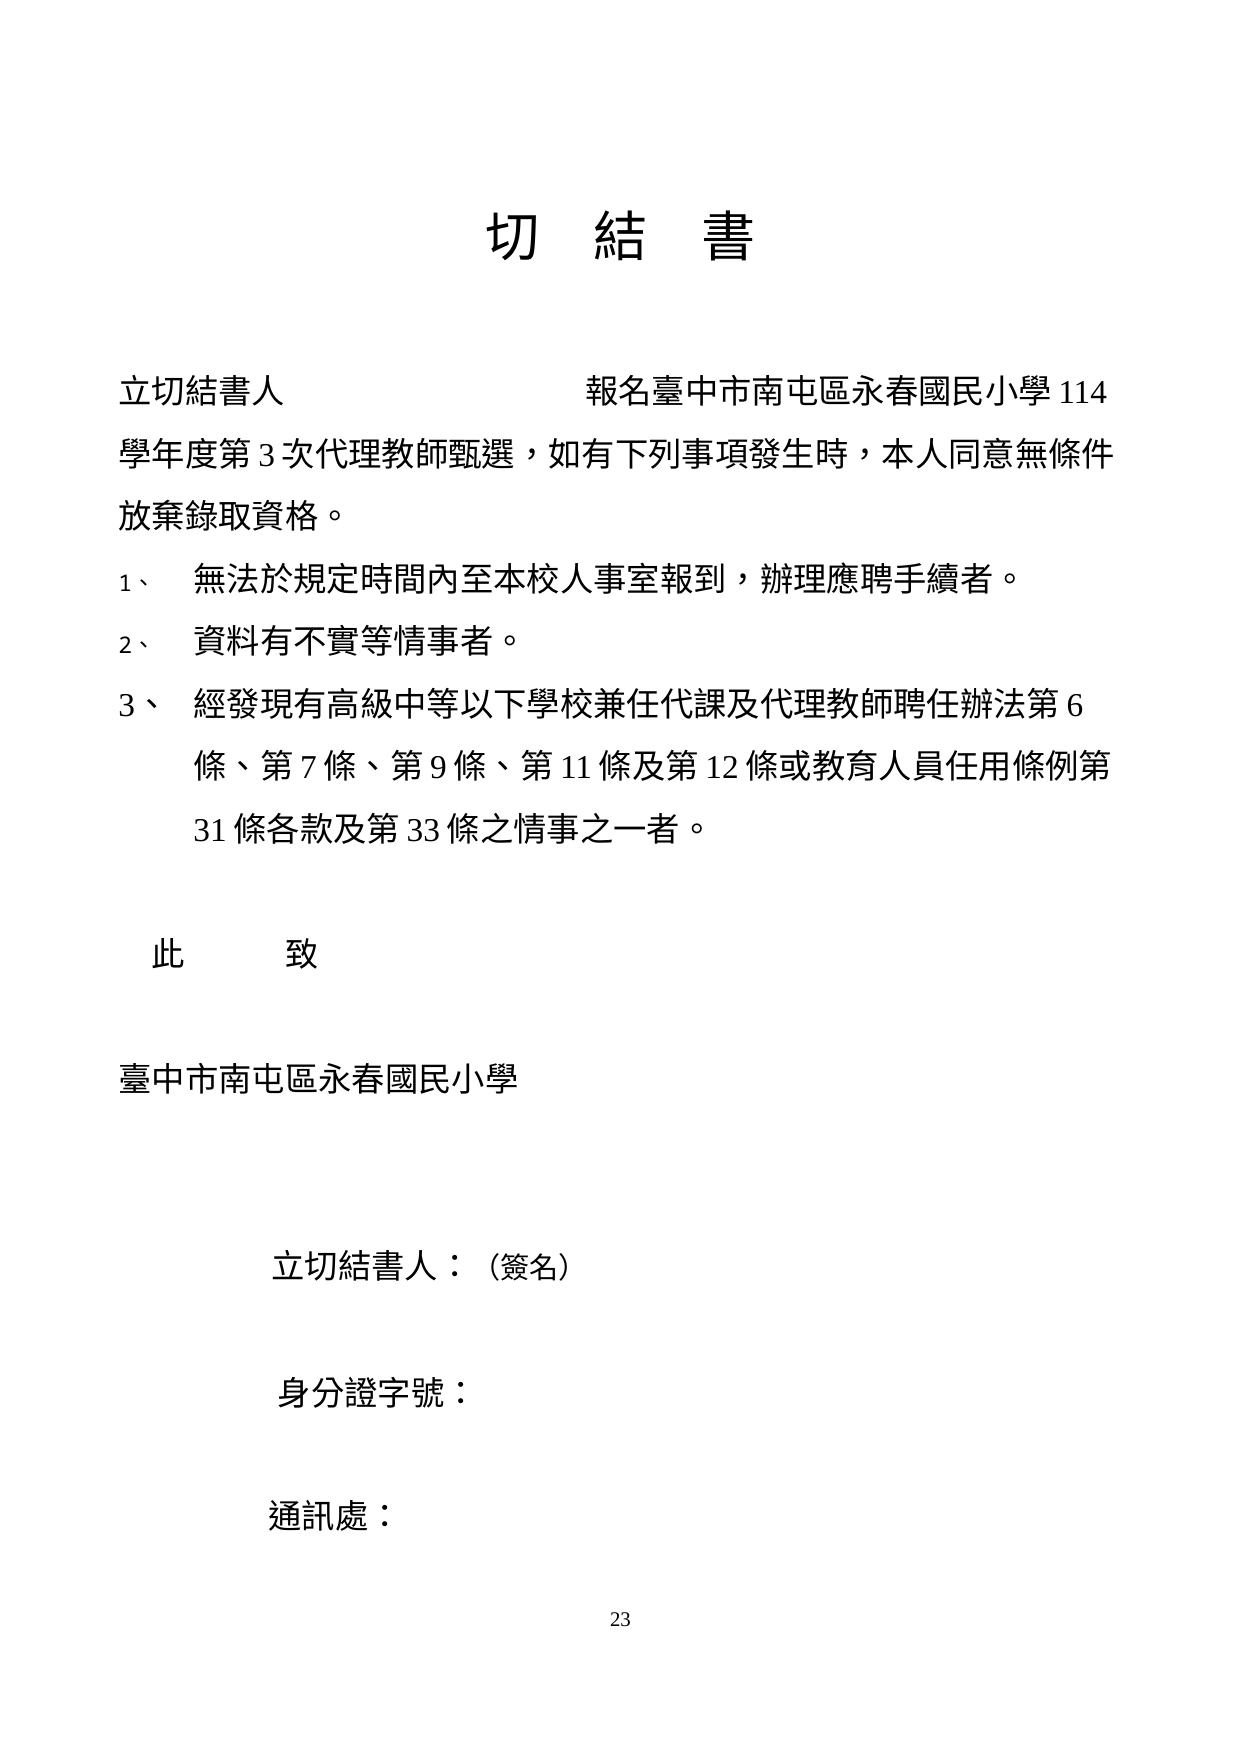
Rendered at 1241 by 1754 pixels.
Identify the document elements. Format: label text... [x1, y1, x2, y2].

list 資料有不實等情事者。 [118, 598, 1122, 660]
text 臺中市南屯區永春國民小學 [118, 1035, 1122, 1098]
list 經發現有高級中等以下學校兼任代課及代理教師聘任辦法第6條、第7條、第9條、第11條及第12條或教育人員任用條例第31條各款及第33條之情事之一者。 [118, 660, 1122, 848]
list 無法於規定時間內至本校人事室報到，辦理應聘手續者。 [118, 535, 1122, 598]
text 身分證字號： [118, 1348, 1122, 1410]
text 通訊處： [118, 1473, 1122, 1535]
text 立切結書人 報名臺中市南屯區永春國民小學114學年度第3次代理教師甄選，如有下列事項發生時，本人同意無條件放棄錄取資格。 [118, 348, 1122, 535]
text 切 結 書 [118, 160, 1122, 285]
text 立切結書人：（簽名） [118, 1223, 1122, 1285]
text 此 致 [118, 910, 1122, 973]
